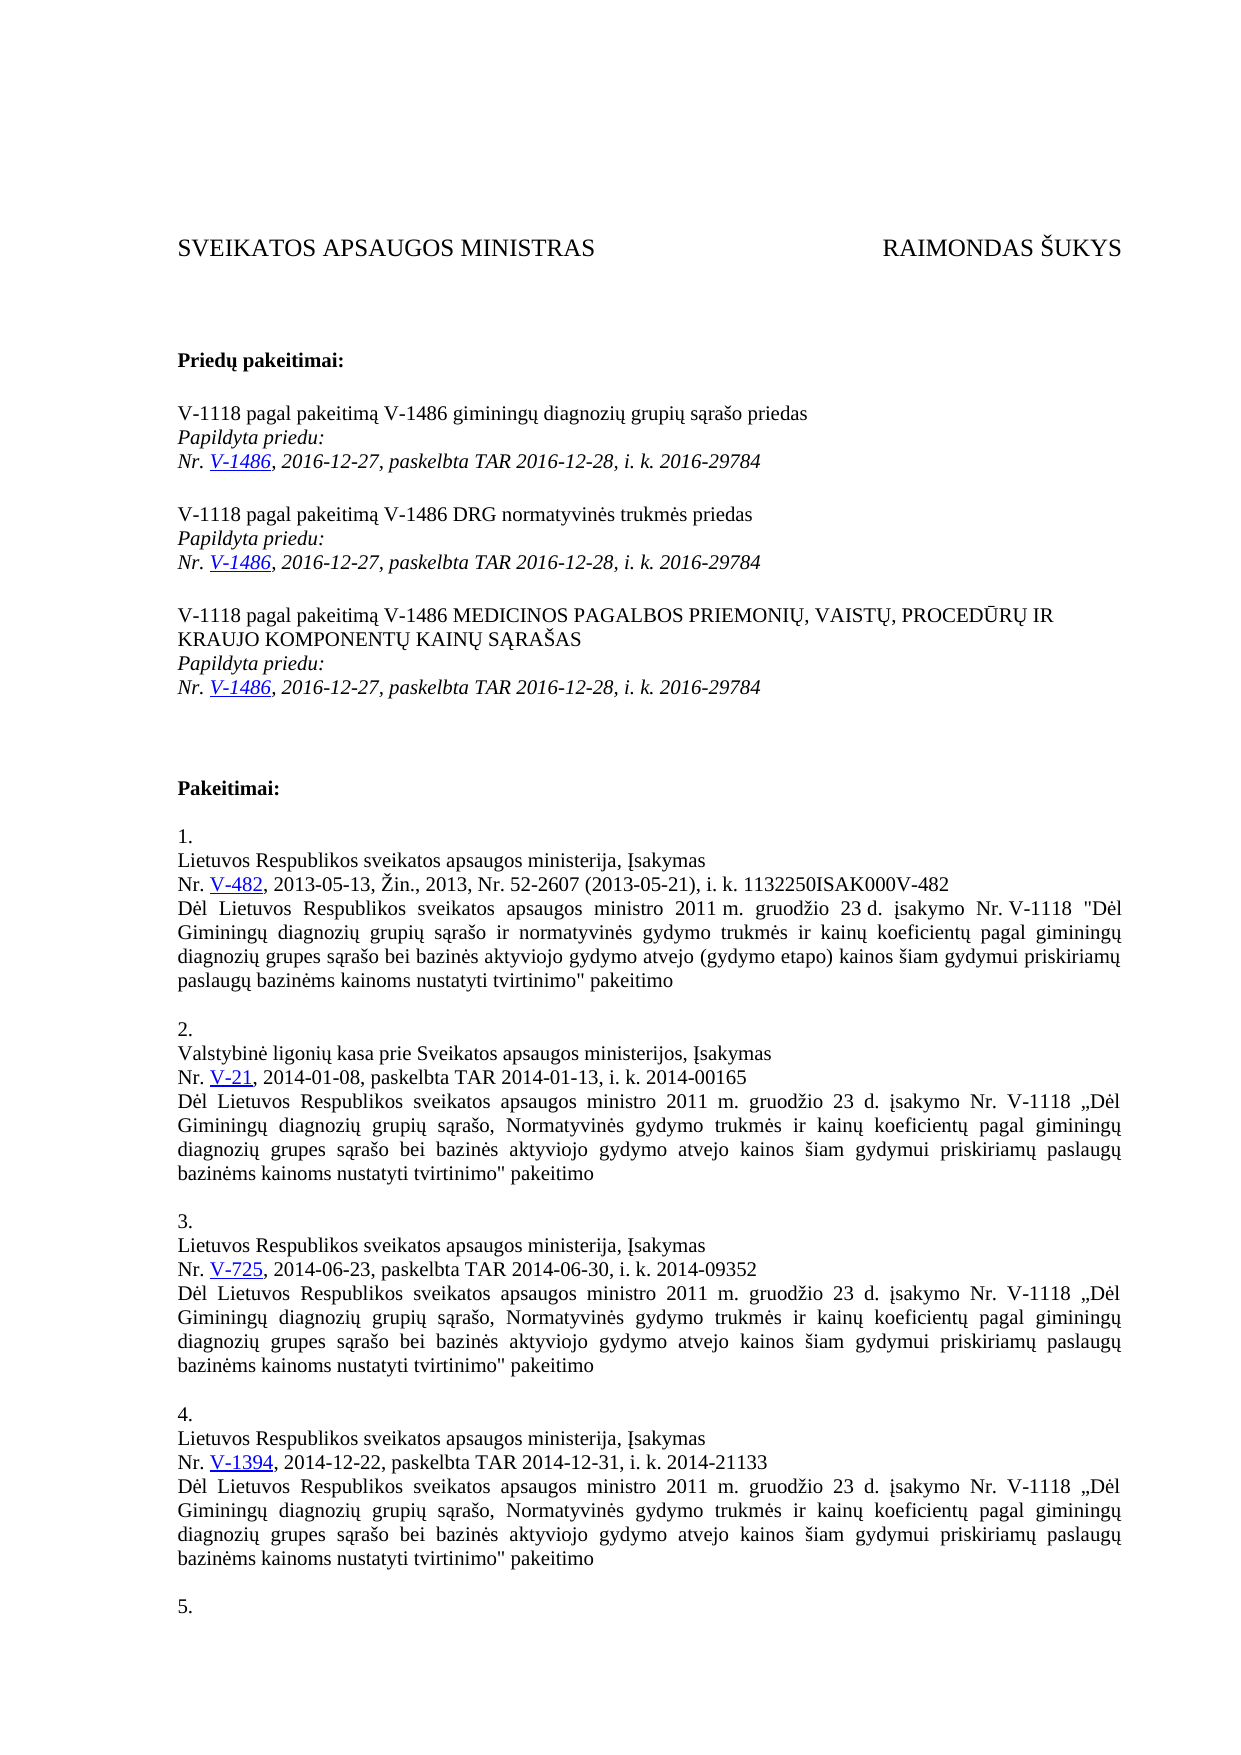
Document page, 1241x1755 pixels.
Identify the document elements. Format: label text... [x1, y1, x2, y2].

text Nr. V-21, 2014-01-08, paskelbta TAR 2014-01-13, i. k. 2014-00165 [177, 1065, 1122, 1089]
text V-1118 pagal pakeitimą V-1486 DRG normatyvinės trukmės priedas [177, 502, 1122, 526]
text Nr. V-1486, 2016-12-27, paskelbta TAR 2016-12-28, i. k. 2016-29784 [177, 449, 1122, 473]
text Nr. V-1394, 2014-12-22, paskelbta TAR 2014-12-31, i. k. 2014-21133 [177, 1450, 1122, 1474]
text V-1118 pagal pakeitimą V-1486 giminingų diagnozių grupių sąrašo priedas [177, 401, 1122, 425]
text Nr. V-482, 2013-05-13, Žin., 2013, Nr. 52-2607 (2013-05-21), i. k. 1132250ISAK000V-482 [177, 872, 1122, 896]
text 5. [177, 1594, 1122, 1618]
text Pakeitimai: [177, 776, 1122, 800]
text SVEIKATOS APSAUGOS MINISTRAS RAIMONDAS ŠUKYS [177, 233, 1122, 262]
text 2. [177, 1017, 1122, 1041]
text Nr. V-1486, 2016-12-27, paskelbta TAR 2016-12-28, i. k. 2016-29784 [177, 550, 1122, 574]
text Lietuvos Respublikos sveikatos apsaugos ministerija, Įsakymas [177, 1233, 1122, 1257]
text Nr. V-725, 2014-06-23, paskelbta TAR 2014-06-30, i. k. 2014-09352 [177, 1257, 1122, 1281]
text Nr. V-1486, 2016-12-27, paskelbta TAR 2016-12-28, i. k. 2016-29784 [177, 675, 1122, 699]
text Dėl Lietuvos Respublikos sveikatos apsaugos ministro 2011 m. gruodžio 23 d. įsakymo Nr. V-1118 „Dėl Giminingų diagnozių grupių sąrašo, Normatyvinės gydymo trukmės ir kainų koeficientų pagal giminingų diagnozių grupes sąrašo bei bazinės aktyviojo gydymo atvejo kainos šiam gydymui priskiriamų paslaugų bazinėms kainoms nustatyti tvirtinimo" pakeitimo [177, 1089, 1122, 1185]
text Dėl Lietuvos Respublikos sveikatos apsaugos ministro 2011 m. gruodžio 23 d. įsakymo Nr. V-1118 „Dėl Giminingų diagnozių grupių sąrašo, Normatyvinės gydymo trukmės ir kainų koeficientų pagal giminingų diagnozių grupes sąrašo bei bazinės aktyviojo gydymo atvejo kainos šiam gydymui priskiriamų paslaugų bazinėms kainoms nustatyti tvirtinimo" pakeitimo [177, 1281, 1122, 1377]
text V-1118 pagal pakeitimą V-1486 MEDICINOS PAGALBOS PRIEMONIŲ, VAISTŲ, PROCEDŪRŲ IR KRAUJO KOMPONENTŲ KAINŲ SĄRAŠAS [177, 603, 1122, 651]
text Papildyta priedu: [177, 651, 1122, 675]
text 4. [177, 1402, 1122, 1426]
text 3. [177, 1209, 1122, 1233]
text 1. [177, 824, 1122, 848]
text Priedų pakeitimai: [177, 348, 1122, 372]
text Dėl Lietuvos Respublikos sveikatos apsaugos ministro 2011 m. gruodžio 23 d. įsakymo Nr. V-1118 „Dėl Giminingų diagnozių grupių sąrašo, Normatyvinės gydymo trukmės ir kainų koeficientų pagal giminingų diagnozių grupes sąrašo bei bazinės aktyviojo gydymo atvejo kainos šiam gydymui priskiriamų paslaugų bazinėms kainoms nustatyti tvirtinimo" pakeitimo [177, 1474, 1122, 1570]
text Lietuvos Respublikos sveikatos apsaugos ministerija, Įsakymas [177, 1426, 1122, 1450]
text Papildyta priedu: [177, 526, 1122, 550]
text Lietuvos Respublikos sveikatos apsaugos ministerija, Įsakymas [177, 848, 1122, 872]
text Papildyta priedu: [177, 425, 1122, 449]
text Dėl Lietuvos Respublikos sveikatos apsaugos ministro 2011 m. gruodžio 23 d. įsakymo Nr. V-1118 "Dėl Giminingų diagnozių grupių sąrašo ir normatyvinės gydymo trukmės ir kainų koeficientų pagal giminingų diagnozių grupes sąrašo bei bazinės aktyviojo gydymo atvejo (gydymo etapo) kainos šiam gydymui priskiriamų paslaugų bazinėms kainoms nustatyti tvirtinimo" pakeitimo [177, 896, 1122, 992]
text Valstybinė ligonių kasa prie Sveikatos apsaugos ministerijos, Įsakymas [177, 1041, 1122, 1065]
